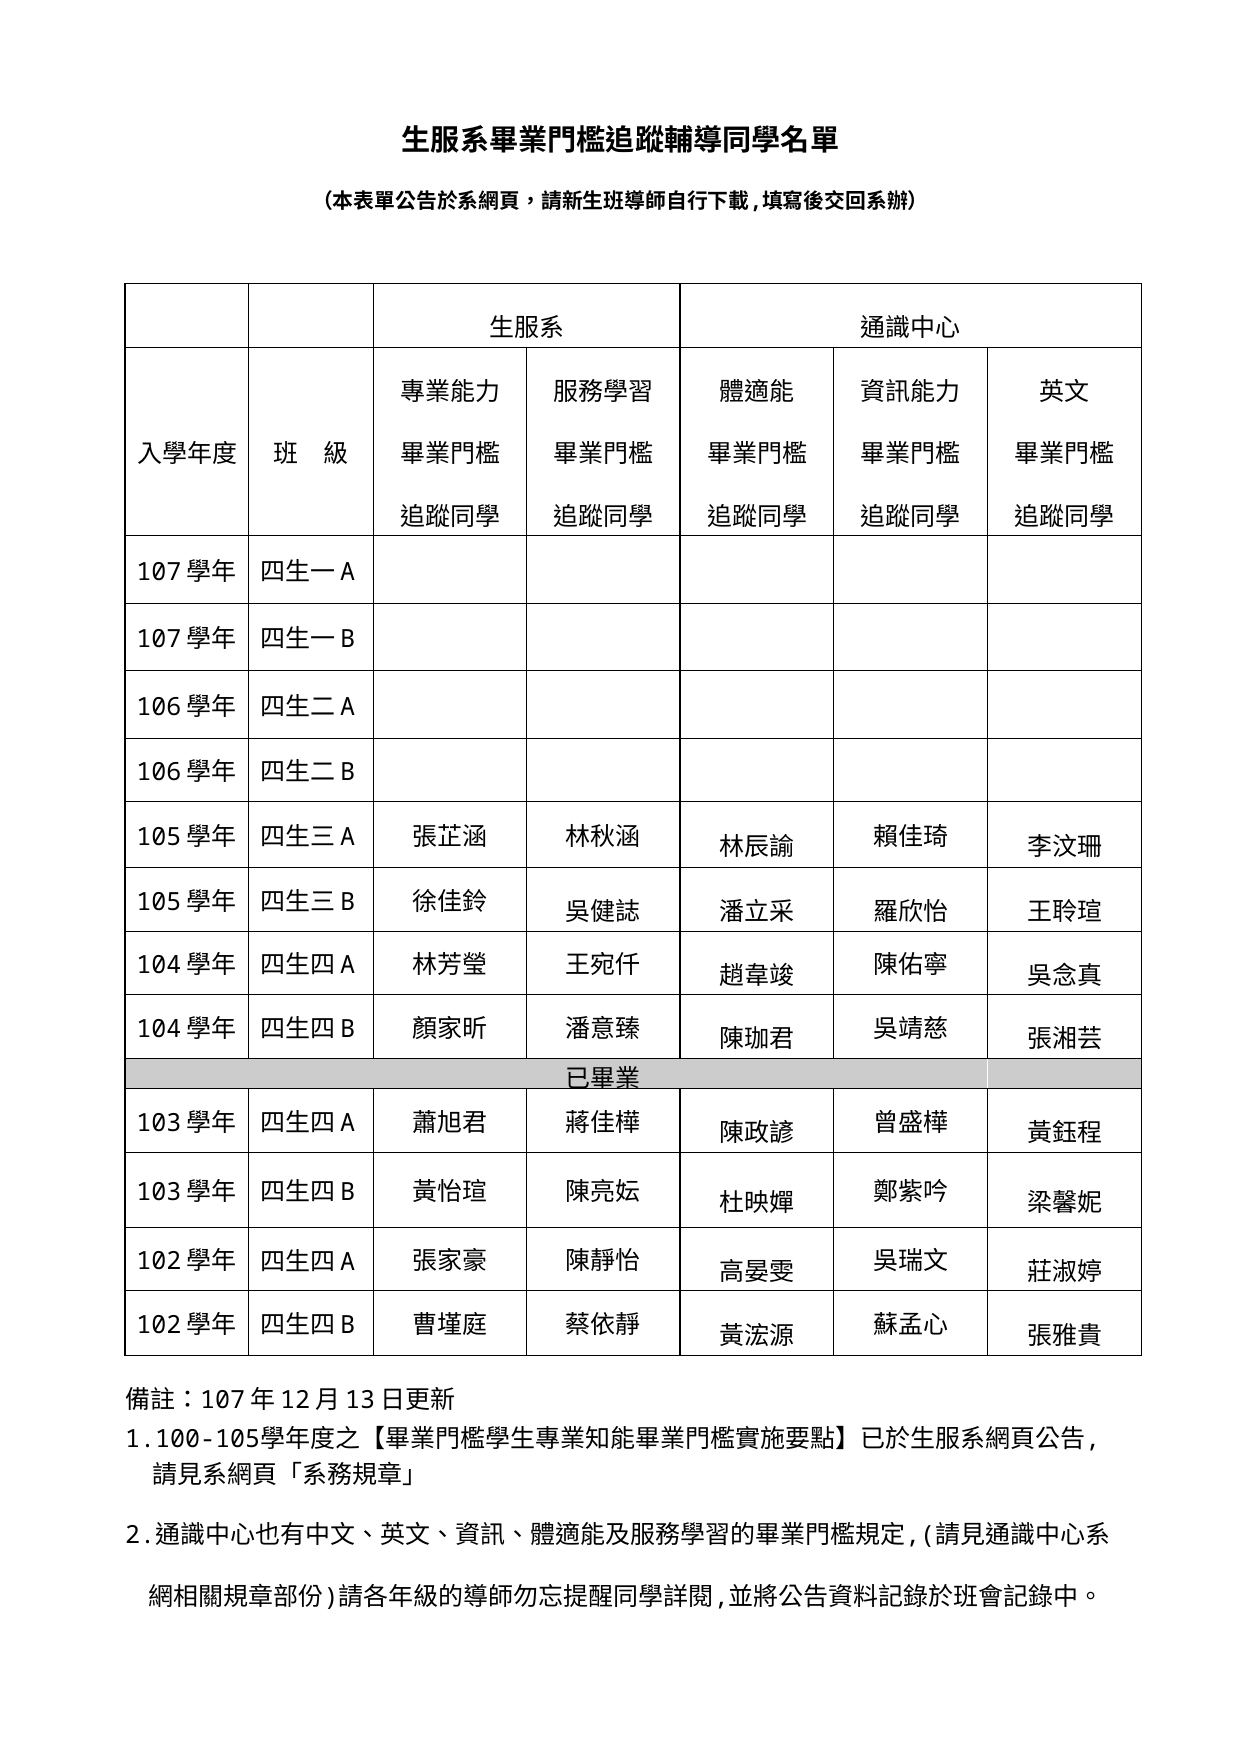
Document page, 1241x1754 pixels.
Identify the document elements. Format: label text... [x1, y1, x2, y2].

table_cell [681, 739, 833, 801]
table_cell 趙韋竣 [681, 932, 833, 994]
table_cell 陳政諺 [681, 1089, 833, 1152]
table_cell 黃鈺程 [988, 1089, 1141, 1152]
table_cell 四生四B [249, 995, 373, 1058]
table_cell [988, 536, 1141, 603]
table_cell 英文 畢業門檻 追蹤同學 [988, 348, 1141, 535]
table_cell 蔡依靜 [527, 1291, 679, 1354]
table_cell 四生二B [249, 739, 373, 801]
table_cell [834, 536, 987, 603]
table_cell 陳靜怡 [527, 1228, 679, 1290]
table_cell 四生三A [249, 802, 373, 867]
table_cell 林芳瑩 [374, 932, 526, 994]
table_cell 107學年 [126, 604, 248, 670]
text 生服系畢業門檻追蹤輔導同學名單 [125, 96, 1115, 158]
text 備註：107年12月13日更新 [125, 1356, 1115, 1418]
table_cell [680, 1059, 834, 1088]
table_cell 賴佳琦 [834, 802, 987, 867]
table_cell [527, 671, 679, 737]
table_cell [527, 536, 679, 603]
table_cell [527, 739, 679, 801]
table_cell 梁馨妮 [988, 1153, 1141, 1227]
table_cell 已畢業 [526, 1059, 680, 1088]
table_cell 102學年 [126, 1228, 248, 1290]
table_cell 吳健誌 [527, 868, 679, 931]
table_cell 吳瑞文 [834, 1228, 987, 1290]
table_cell 專業能力 畢業門檻 追蹤同學 [374, 348, 526, 535]
table_cell 蔣佳樺 [527, 1089, 679, 1152]
table_cell 體適能 畢業門檻 追蹤同學 [681, 348, 833, 535]
table_cell [374, 536, 526, 603]
table_cell 顏家昕 [374, 995, 526, 1058]
table_cell 王宛仟 [527, 932, 679, 994]
table_cell 林辰諭 [681, 802, 833, 867]
table_cell 四生四A [249, 1089, 373, 1152]
text 1.100-105學年度之【畢業門檻學生專業知能畢業門檻實施要點】已於生服系網頁公告,請見系網頁「系務規章」 [125, 1418, 1115, 1491]
table_header 通識中心 [681, 284, 1141, 347]
table_cell 張雅貴 [988, 1291, 1141, 1354]
table_cell 陳佑寧 [834, 932, 987, 994]
table_cell 莊淑婷 [988, 1228, 1141, 1290]
table_cell 鄭紫吟 [834, 1153, 987, 1227]
table_cell 服務學習 畢業門檻 追蹤同學 [527, 348, 679, 535]
table_header [249, 284, 373, 347]
table_cell 105學年 [126, 868, 248, 931]
table_header [126, 284, 248, 347]
table_cell 高晏雯 [681, 1228, 833, 1290]
table_cell [834, 739, 987, 801]
table_cell 資訊能力 畢業門檻 追蹤同學 [834, 348, 987, 535]
table_cell 107學年 [126, 536, 248, 603]
table_cell 曹墐庭 [374, 1291, 526, 1354]
table_cell 入學年度 [126, 348, 248, 535]
table_cell 潘意臻 [527, 995, 679, 1058]
table_cell 班 級 [249, 348, 373, 535]
text 2.通識中心也有中文、英文、資訊、體適能及服務學習的畢業門檻規定,(請見通識中心系網相關規章部份)請各年級的導師勿忘提醒同學詳閱,並將公告資料記錄於班會記錄中。 [125, 1491, 1115, 1616]
table_cell 蘇孟心 [834, 1291, 987, 1354]
table_cell [988, 604, 1141, 670]
table_cell 四生四B [249, 1291, 373, 1354]
table_cell [374, 604, 526, 670]
table_cell 陳珈君 [681, 995, 833, 1058]
table_cell 張芷涵 [374, 802, 526, 867]
table_cell 104學年 [126, 995, 248, 1058]
table_cell 林秋涵 [527, 802, 679, 867]
table_cell 四生一A [249, 536, 373, 603]
table_cell 吳靖慈 [834, 995, 987, 1058]
table_header 生服系 [374, 284, 679, 347]
table_cell 張家豪 [374, 1228, 526, 1290]
table_cell [834, 604, 987, 670]
table_cell 102學年 [126, 1291, 248, 1354]
table_cell 張湘芸 [988, 995, 1141, 1058]
table_cell [988, 671, 1141, 737]
table_cell 羅欣怡 [834, 868, 987, 931]
table_cell 四生四A [249, 1228, 373, 1290]
table_cell [249, 1059, 374, 1088]
table_cell [374, 1059, 526, 1088]
table_cell 黃浤源 [681, 1291, 833, 1354]
table_cell [681, 671, 833, 737]
table_cell 曾盛樺 [834, 1089, 987, 1152]
table_cell [374, 671, 526, 737]
table_cell [527, 604, 679, 670]
table_cell 四生四A [249, 932, 373, 994]
table_cell 王聆瑄 [988, 868, 1141, 931]
table_cell [681, 604, 833, 670]
table_cell 黃怡瑄 [374, 1153, 526, 1227]
table_cell [374, 739, 526, 801]
table_cell 徐佳鈴 [374, 868, 526, 931]
table_cell [988, 739, 1141, 801]
table_cell 103學年 [126, 1089, 248, 1152]
table_cell 四生四B [249, 1153, 373, 1227]
table_cell 潘立采 [681, 868, 833, 931]
table_cell 106學年 [126, 739, 248, 801]
table_cell 四生三B [249, 868, 373, 931]
text （本表單公告於系網頁，請新生班導師自行下載,填寫後交回系辦） [125, 158, 1115, 221]
table_cell 103學年 [126, 1153, 248, 1227]
table_cell [834, 671, 987, 737]
table_cell 105學年 [126, 802, 248, 867]
table_cell 杜映嬋 [681, 1153, 833, 1227]
table_cell [126, 1059, 249, 1088]
table_cell 104學年 [126, 932, 248, 994]
table_cell 四生二A [249, 671, 373, 737]
table_cell 李汶珊 [988, 802, 1141, 867]
table_cell [988, 1059, 1141, 1088]
table_cell [834, 1059, 987, 1088]
table_cell 蕭旭君 [374, 1089, 526, 1152]
table_cell 四生一B [249, 604, 373, 670]
table_cell [681, 536, 833, 603]
table_cell 106學年 [126, 671, 248, 737]
table_cell 吳念真 [988, 932, 1141, 994]
table_cell 陳亮妘 [527, 1153, 679, 1227]
